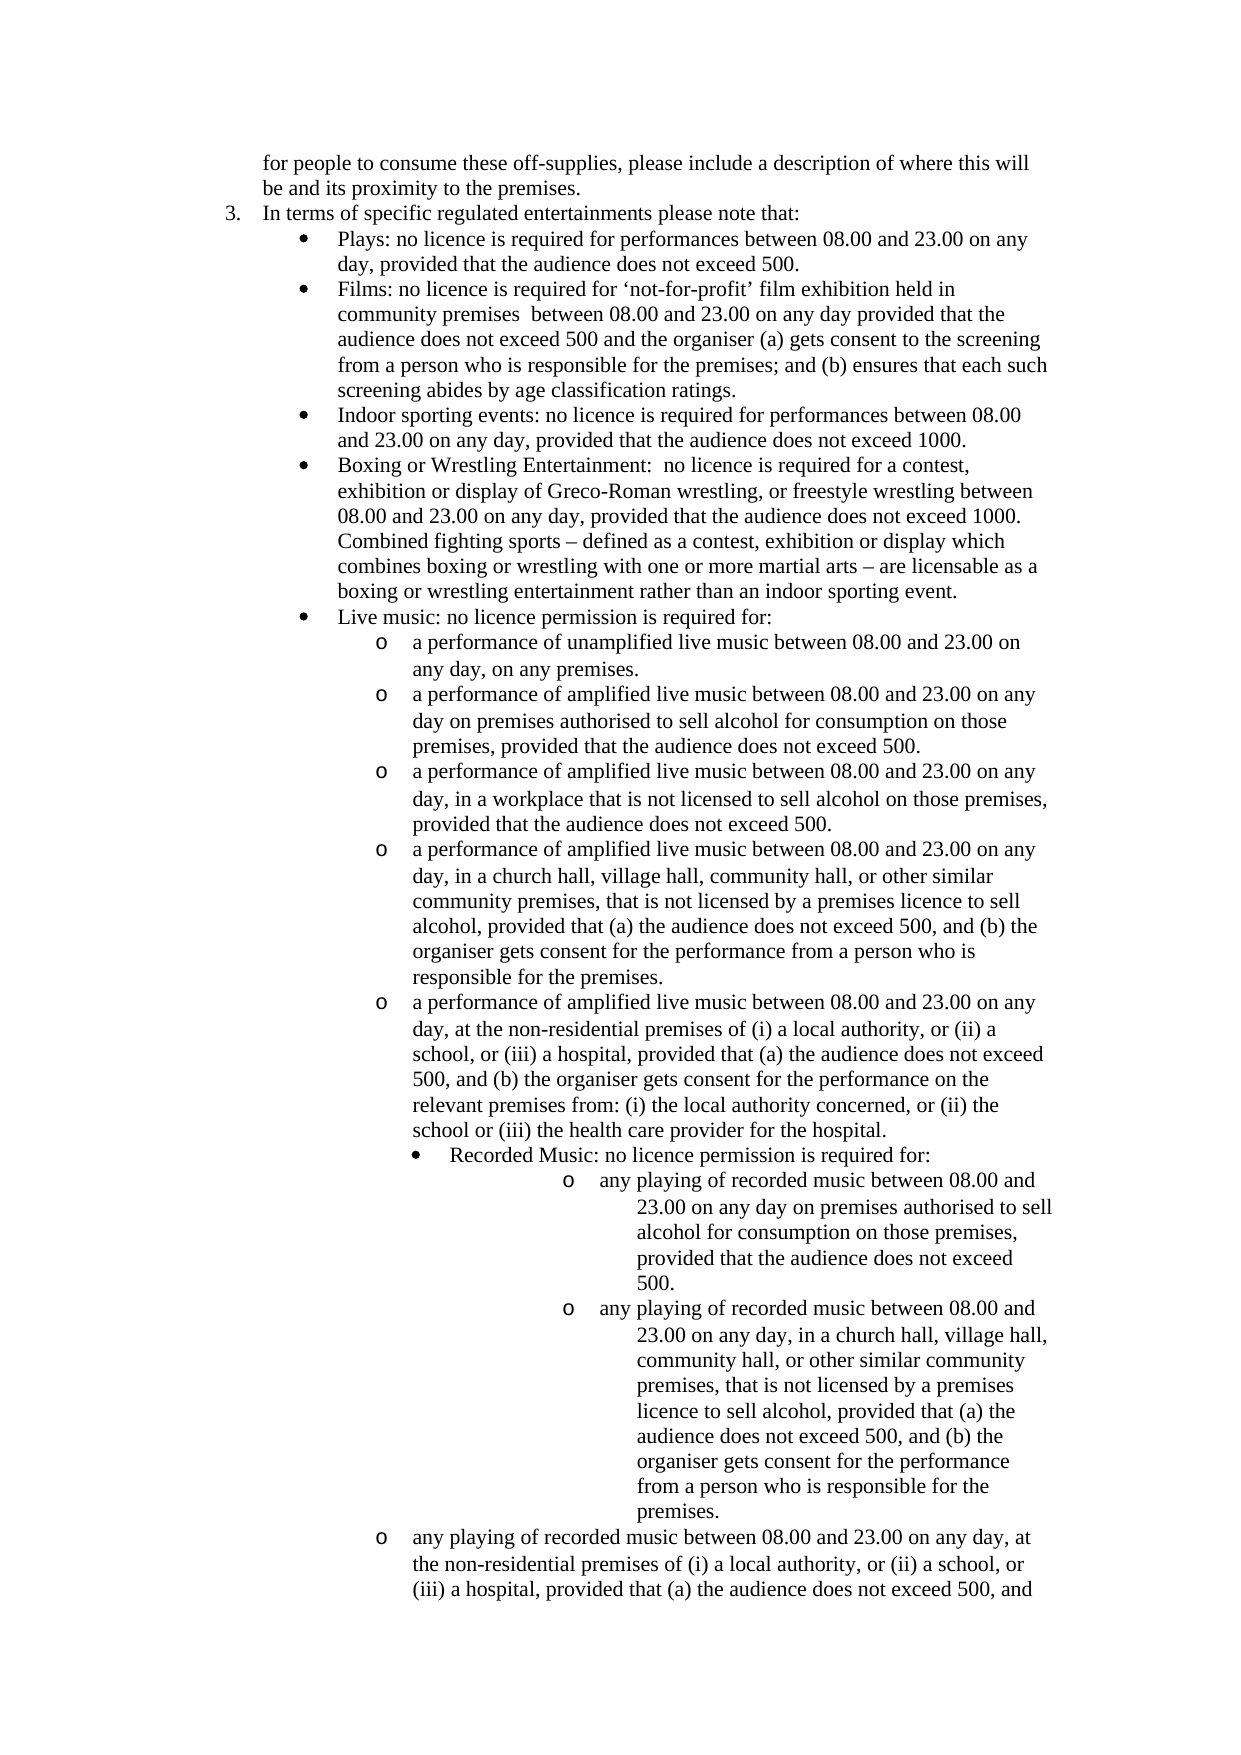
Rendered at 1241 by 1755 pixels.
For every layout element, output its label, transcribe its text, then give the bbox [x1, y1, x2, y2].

list any playing of recorded music between 08.00 and 23.00 on any day on premises authorised to sell alcohol for consumption on those premises, provided that the audience does not exceed 500. [562, 1167, 1053, 1295]
list a performance of amplified live music between 08.00 and 23.00 on any day on premises authorised to sell alcohol for consumption on those premises, provided that the audience does not exceed 500. [375, 681, 1053, 758]
list Recorded Music: no licence permission is required for: [412, 1142, 1053, 1167]
list Films: no licence is required for ‘not-for-profit’ film exhibition held in community premises between 08.00 and 23.00 on any day provided that the audience does not exceed 500 and the organiser (a) gets consent to the screening from a person who is responsible for the premises; and (b) ensures that each such screening abides by age classification ratings. [300, 276, 1053, 402]
list Live music: no licence permission is required for: [300, 604, 1053, 629]
list a performance of amplified live music between 08.00 and 23.00 on any day, in a workplace that is not licensed to sell alcohol on those premises, provided that the audience does not exceed 500. [375, 758, 1053, 836]
list Boxing or Wrestling Entertainment: no licence is required for a contest, exhibition or display of Greco-Roman wrestling, or freestyle wrestling between 08.00 and 23.00 on any day, provided that the audience does not exceed 1000. Combined fighting sports – defined as a contest, exhibition or display which combines boxing or wrestling with one or more martial arts – are licensable as a boxing or wrestling entertainment rather than an indoor sporting event. [300, 452, 1053, 604]
list Indoor sporting events: no licence is required for performances between 08.00 and 23.00 on any day, provided that the audience does not exceed 1000. [300, 402, 1053, 452]
list Plays: no licence is required for performances between 08.00 and 23.00 on any day, provided that the audience does not exceed 500. [300, 226, 1053, 276]
list any playing of recorded music between 08.00 and 23.00 on any day, at the non-residential premises of (i) a local authority, or (ii) a school, or (iii) a hospital, provided that (a) the audience does not exceed 500, and [375, 1524, 1053, 1601]
list a performance of amplified live music between 08.00 and 23.00 on any day, in a church hall, village hall, community hall, or other similar community premises, that is not licensed by a premises licence to sell alcohol, provided that (a) the audience does not exceed 500, and (b) the organiser gets consent for the performance from a person who is responsible for the premises. [375, 836, 1053, 989]
list In terms of specific regulated entertainments please note that: [225, 200, 1053, 226]
list any playing of recorded music between 08.00 and 23.00 on any day, in a church hall, village hall, community hall, or other similar community premises, that is not licensed by a premises licence to sell alcohol, provided that (a) the audience does not exceed 500, and (b) the organiser gets consent for the performance from a person who is responsible for the premises. [562, 1295, 1053, 1524]
list a performance of unamplified live music between 08.00 and 23.00 on any day, on any premises. [375, 629, 1053, 681]
list a performance of amplified live music between 08.00 and 23.00 on any day, at the non-residential premises of (i) a local authority, or (ii) a school, or (iii) a hospital, provided that (a) the audience does not exceed 500, and (b) the organiser gets consent for the performance on the relevant premises from: (i) the local authority concerned, or (ii) the school or (iii) the health care provider for the hospital. [375, 989, 1053, 1142]
list for people to consume these off-supplies, please include a description of where this will be and its proximity to the premises. [225, 150, 1053, 200]
